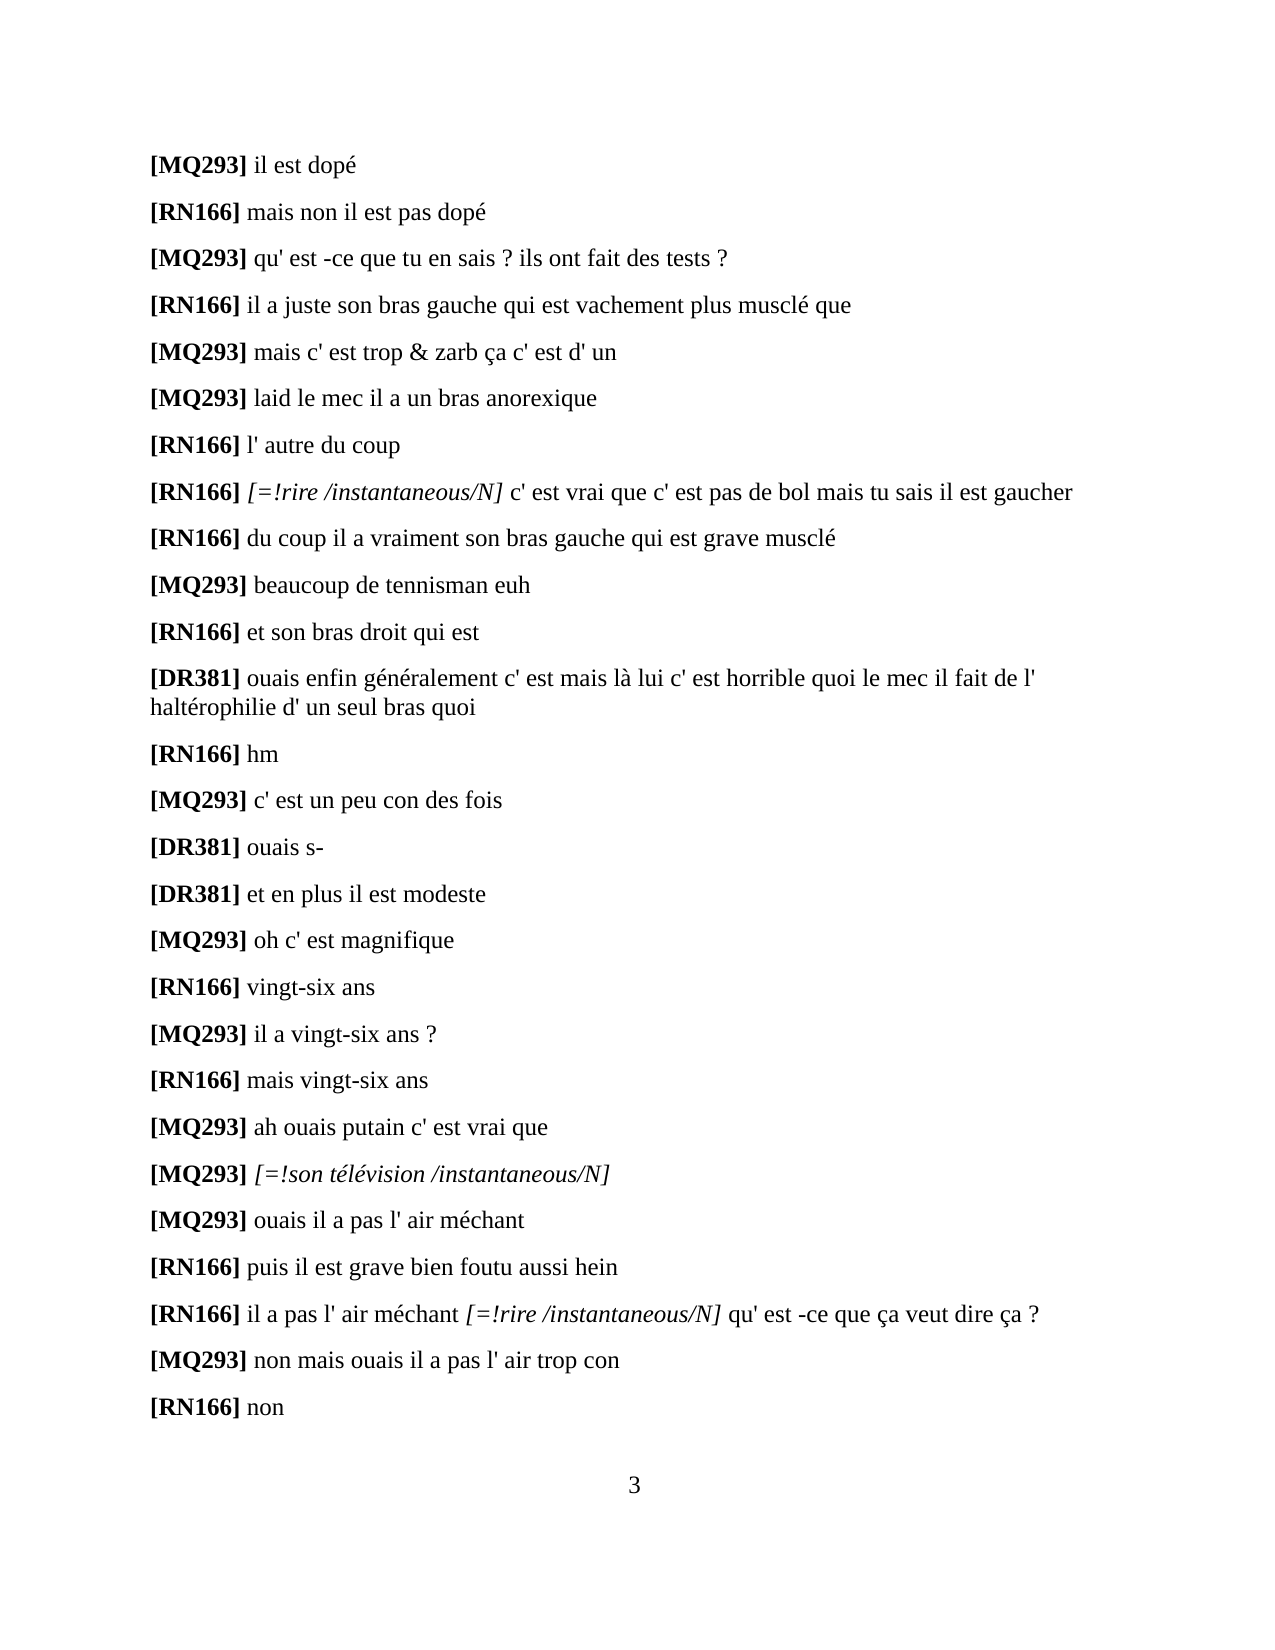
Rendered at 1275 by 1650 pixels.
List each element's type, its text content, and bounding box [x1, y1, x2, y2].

text [DR381] et en plus il est modeste [150, 879, 1125, 907]
text [MQ293] c' est un peu con des fois [150, 785, 1125, 814]
text [DR381] ouais enfin généralement c' est mais là lui c' est horrible quoi le mec il fait de l' haltérophilie d' un seul bras quoi [150, 663, 1125, 721]
text [MQ293] beaucoup de tennisman euh [150, 570, 1125, 599]
text [RN166] il a pas l' air méchant [=!rire /instantaneous/N] qu' est -ce que ça veut dire ça ? [150, 1299, 1125, 1327]
text [RN166] [=!rire /instantaneous/N] c' est vrai que c' est pas de bol mais tu sais il est gaucher [150, 477, 1125, 505]
text [RN166] hm [150, 739, 1125, 767]
text [MQ293] non mais ouais il a pas l' air trop con [150, 1345, 1125, 1374]
text [RN166] du coup il a vraiment son bras gauche qui est grave musclé [150, 523, 1125, 552]
text [MQ293] oh c' est magnifique [150, 925, 1125, 954]
text [RN166] vingt-six ans [150, 972, 1125, 1001]
text [RN166] et son bras droit qui est [150, 617, 1125, 645]
text [RN166] l' autre du coup [150, 430, 1125, 459]
text [MQ293] qu' est -ce que tu en sais ? ils ont fait des tests ? [150, 243, 1125, 272]
text [RN166] mais vingt-six ans [150, 1065, 1125, 1094]
text [RN166] non [150, 1392, 1125, 1421]
text [MQ293] laid le mec il a un bras anorexique [150, 383, 1125, 412]
text [RN166] mais non il est pas dopé [150, 197, 1125, 225]
text [MQ293] ah ouais putain c' est vrai que [150, 1112, 1125, 1141]
text [MQ293] il a vingt-six ans ? [150, 1019, 1125, 1047]
text [MQ293] il est dopé [150, 150, 1125, 179]
text [MQ293] [=!son télévision /instantaneous/N] [150, 1159, 1125, 1187]
text [RN166] puis il est grave bien foutu aussi hein [150, 1252, 1125, 1281]
text [DR381] ouais s- [150, 832, 1125, 861]
text [RN166] il a juste son bras gauche qui est vachement plus musclé que [150, 290, 1125, 319]
text [MQ293] mais c' est trop & zarb ça c' est d' un [150, 337, 1125, 365]
text [MQ293] ouais il a pas l' air méchant [150, 1205, 1125, 1234]
